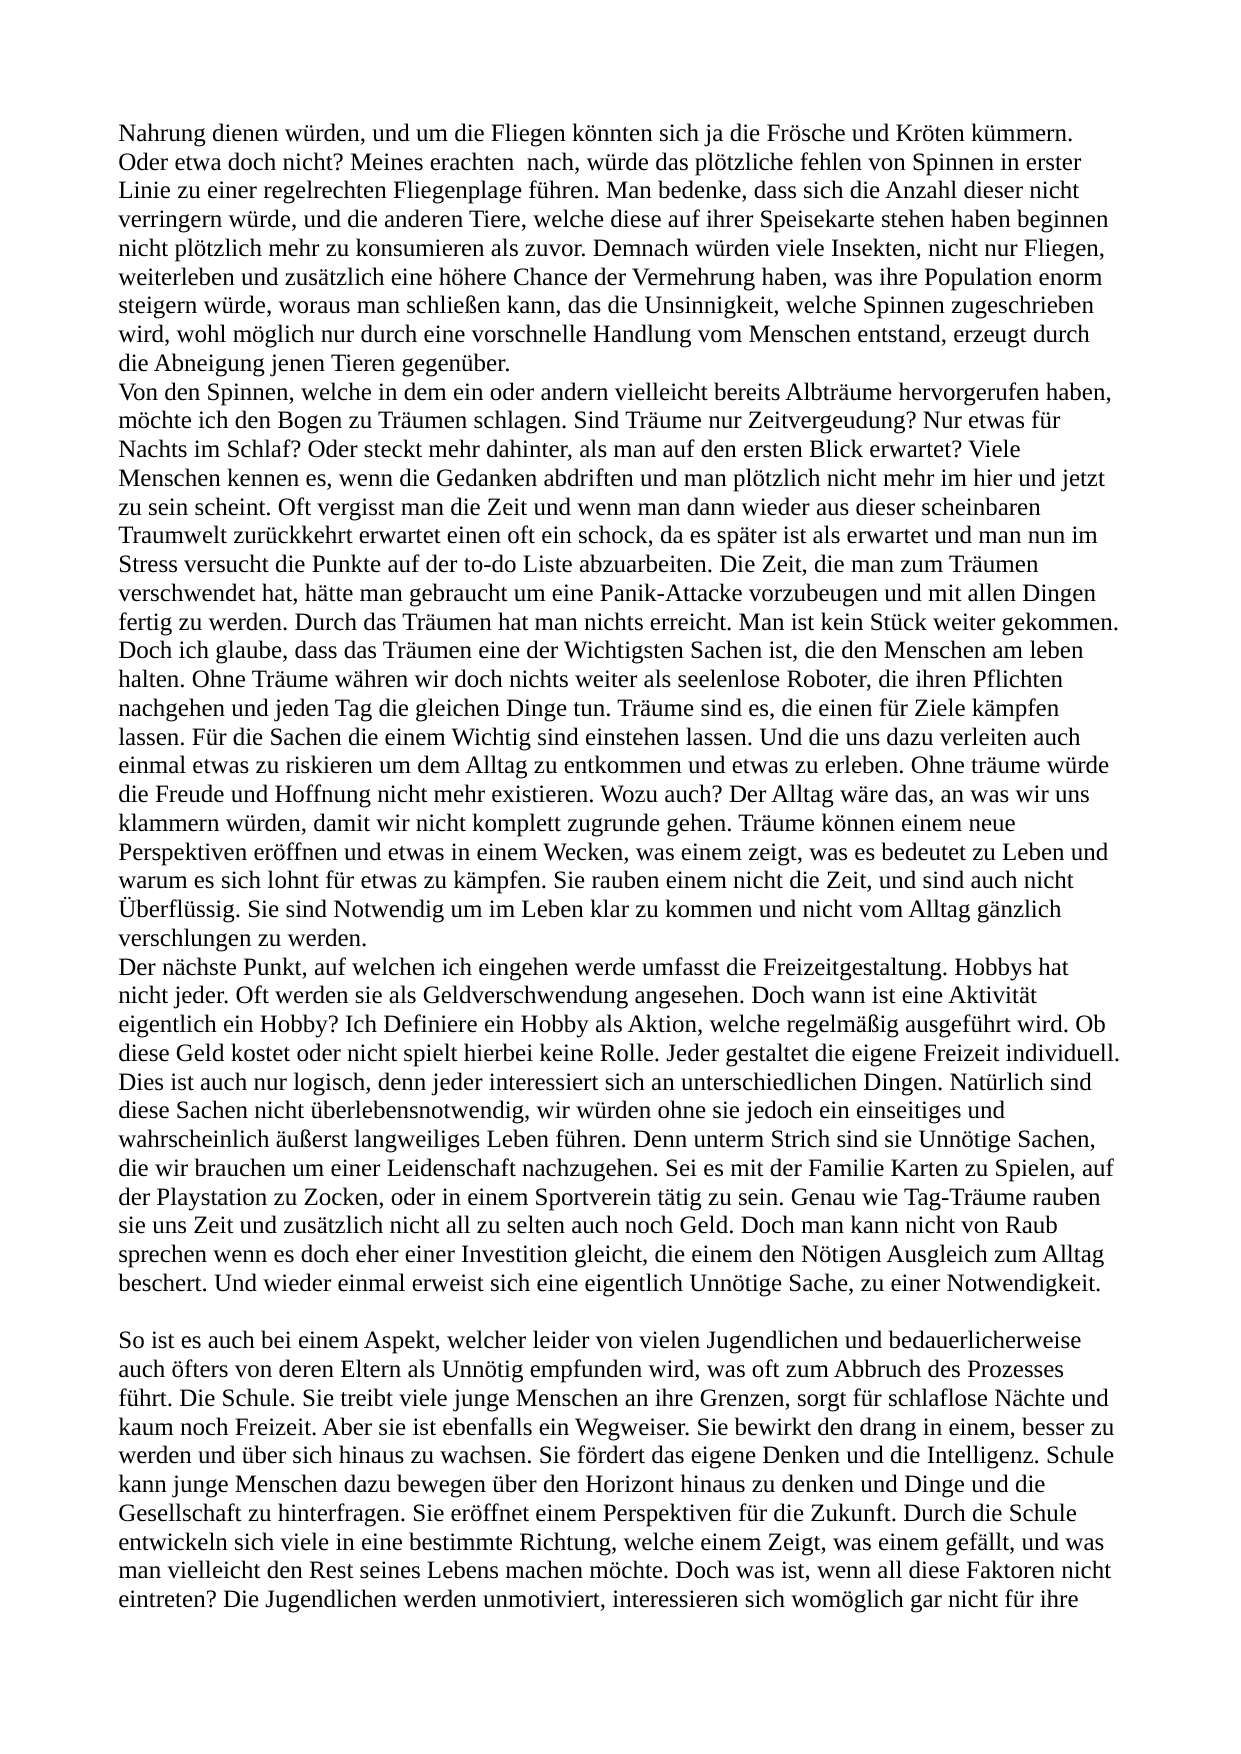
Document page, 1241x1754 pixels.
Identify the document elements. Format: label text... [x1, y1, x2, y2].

text Der nächste Punkt, auf welchen ich eingehen werde umfasst die Freizeitgestaltung. Hobbys hat nicht jeder. Oft werden sie als Geldverschwendung angesehen. Doch wann ist eine Aktivität eigentlich ein Hobby? Ich Definiere ein Hobby als Aktion, welche regelmäßig ausgeführt wird. Ob diese Geld kostet oder nicht spielt hierbei keine Rolle. Jeder gestaltet die eigene Freizeit individuell. Dies ist auch nur logisch, denn jeder interessiert sich an unterschiedlichen Dingen. Natürlich sind diese Sachen nicht überlebensnotwendig, wir würden ohne sie jedoch ein einseitiges und wahrscheinlich äußerst langweiliges Leben führen. Denn unterm Strich sind sie Unnötige Sachen, die wir brauchen um einer Leidenschaft nachzugehen. Sei es mit der Familie Karten zu Spielen, auf der Playstation zu Zocken, oder in einem Sportverein tätig zu sein. Genau wie Tag-Träume rauben sie uns Zeit und zusätzlich nicht all zu selten auch noch Geld. Doch man kann nicht von Raub sprechen wenn es doch eher einer Investition gleicht, die einem den Nötigen Ausgleich zum Alltag beschert. Und wieder einmal erweist sich eine eigentlich Unnötige Sache, zu einer Notwendigkeit. [118, 952, 1122, 1297]
text Nahrung dienen würden, und um die Fliegen könnten sich ja die Frösche und Kröten kümmern. Oder etwa doch nicht? Meines erachten nach, würde das plötzliche fehlen von Spinnen in erster Linie zu einer regelrechten Fliegenplage führen. Man bedenke, dass sich die Anzahl dieser nicht verringern würde, und die anderen Tiere, welche diese auf ihrer Speisekarte stehen haben beginnen nicht plötzlich mehr zu konsumieren als zuvor. Demnach würden viele Insekten, nicht nur Fliegen, weiterleben und zusätzlich eine höhere Chance der Vermehrung haben, was ihre Population enorm steigern würde, woraus man schließen kann, das die Unsinnigkeit, welche Spinnen zugeschrieben wird, wohl möglich nur durch eine vorschnelle Handlung vom Menschen entstand, erzeugt durch die Abneigung jenen Tieren gegenüber. [118, 118, 1122, 377]
text So ist es auch bei einem Aspekt, welcher leider von vielen Jugendlichen und bedauerlicherweise auch öfters von deren Eltern als Unnötig empfunden wird, was oft zum Abbruch des Prozesses führt. Die Schule. Sie treibt viele junge Menschen an ihre Grenzen, sorgt für schlaflose Nächte und kaum noch Freizeit. Aber sie ist ebenfalls ein Wegweiser. Sie bewirkt den drang in einem, besser zu werden und über sich hinaus zu wachsen. Sie fördert das eigene Denken und die Intelligenz. Schule kann junge Menschen dazu bewegen über den Horizont hinaus zu denken und Dinge und die Gesellschaft zu hinterfragen. Sie eröffnet einem Perspektiven für die Zukunft. Durch die Schule entwickeln sich viele in eine bestimmte Richtung, welche einem Zeigt, was einem gefällt, und was man vielleicht den Rest seines Lebens machen möchte. Doch was ist, wenn all diese Faktoren nicht eintreten? Die Jugendlichen werden unmotiviert, interessieren sich womöglich gar nicht für ihre [118, 1326, 1122, 1613]
text Von den Spinnen, welche in dem ein oder andern vielleicht bereits Albträume hervorgerufen haben, möchte ich den Bogen zu Träumen schlagen. Sind Träume nur Zeitvergeudung? Nur etwas für Nachts im Schlaf? Oder steckt mehr dahinter, als man auf den ersten Blick erwartet? Viele Menschen kennen es, wenn die Gedanken abdriften und man plötzlich nicht mehr im hier und jetzt zu sein scheint. Oft vergisst man die Zeit und wenn man dann wieder aus dieser scheinbaren Traumwelt zurückkehrt erwartet einen oft ein schock, da es später ist als erwartet und man nun im Stress versucht die Punkte auf der to-do Liste abzuarbeiten. Die Zeit, die man zum Träumen verschwendet hat, hätte man gebraucht um eine Panik-Attacke vorzubeugen und mit allen Dingen fertig zu werden. Durch das Träumen hat man nichts erreicht. Man ist kein Stück weiter gekommen. Doch ich glaube, dass das Träumen eine der Wichtigsten Sachen ist, die den Menschen am leben halten. Ohne Träume währen wir doch nichts weiter als seelenlose Roboter, die ihren Pflichten nachgehen und jeden Tag die gleichen Dinge tun. Träume sind es, die einen für Ziele kämpfen lassen. Für die Sachen die einem Wichtig sind einstehen lassen. Und die uns dazu verleiten auch einmal etwas zu riskieren um dem Alltag zu entkommen und etwas zu erleben. Ohne träume würde die Freude und Hoffnung nicht mehr existieren. Wozu auch? Der Alltag wäre das, an was wir uns klammern würden, damit wir nicht komplett zugrunde gehen. Träume können einem neue Perspektiven eröffnen und etwas in einem Wecken, was einem zeigt, was es bedeutet zu Leben und warum es sich lohnt für etwas zu kämpfen. Sie rauben einem nicht die Zeit, und sind auch nicht Überflüssig. Sie sind Notwendig um im Leben klar zu kommen und nicht vom Alltag gänzlich verschlungen zu werden. [118, 377, 1122, 952]
